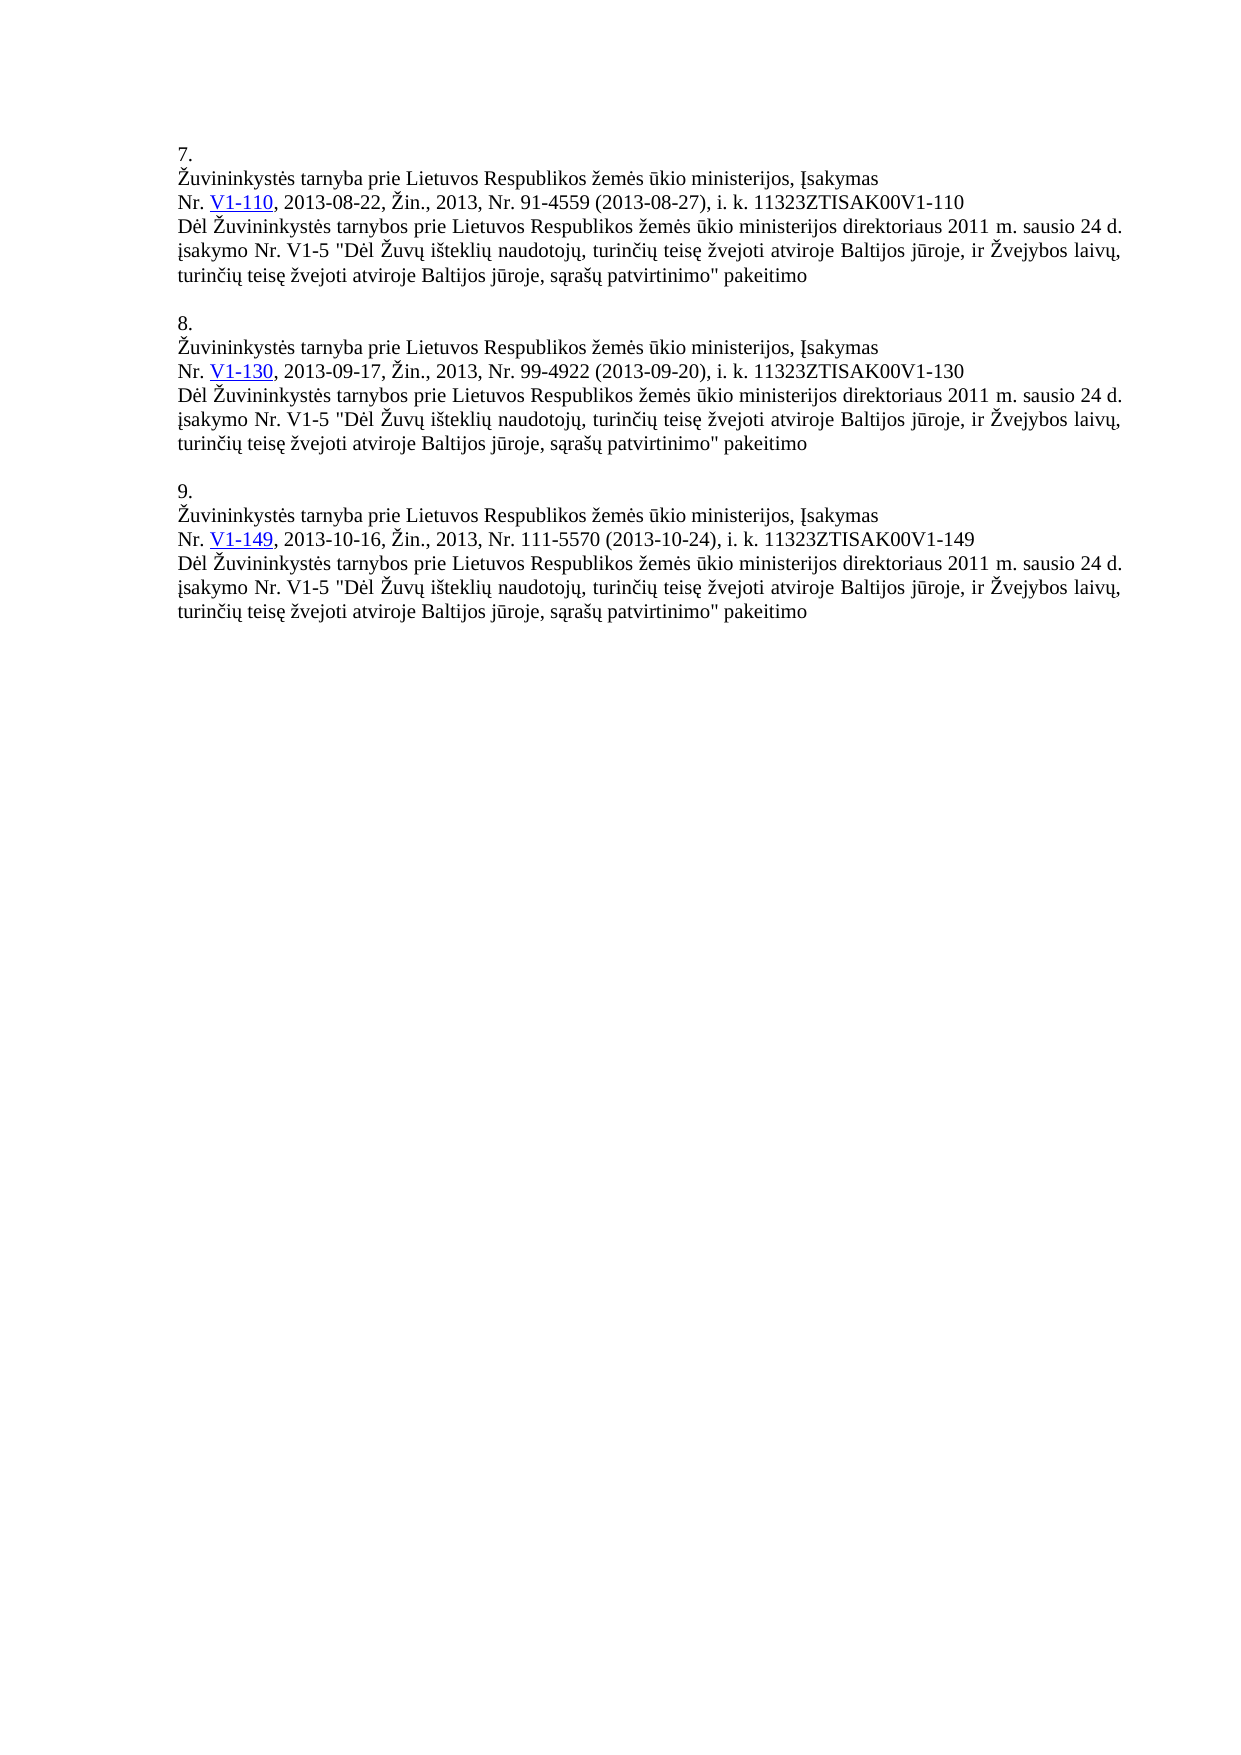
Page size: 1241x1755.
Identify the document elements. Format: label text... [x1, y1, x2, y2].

text Dėl Žuvininkystės tarnybos prie Lietuvos Respublikos žemės ūkio ministerijos direktoriaus 2011 m. sausio 24 d. įsakymo Nr. V1-5 "Dėl Žuvų išteklių naudotojų, turinčių teisę žvejoti atviroje Baltijos jūroje, ir Žvejybos laivų, turinčių teisę žvejoti atviroje Baltijos jūroje, sąrašų patvirtinimo" pakeitimo [177, 214, 1122, 287]
text Nr. V1-149, 2013-10-16, Žin., 2013, Nr. 111-5570 (2013-10-24), i. k. 11323ZTISAK00V1-149 [177, 527, 1122, 551]
text Nr. V1-130, 2013-09-17, Žin., 2013, Nr. 99-4922 (2013-09-20), i. k. 11323ZTISAK00V1-130 [177, 359, 1122, 383]
text Žuvininkystės tarnyba prie Lietuvos Respublikos žemės ūkio ministerijos, Įsakymas [177, 166, 1122, 190]
text Nr. V1-110, 2013-08-22, Žin., 2013, Nr. 91-4559 (2013-08-27), i. k. 11323ZTISAK00V1-110 [177, 190, 1122, 214]
text 9. [177, 479, 1122, 503]
text Žuvininkystės tarnyba prie Lietuvos Respublikos žemės ūkio ministerijos, Įsakymas [177, 335, 1122, 359]
text Dėl Žuvininkystės tarnybos prie Lietuvos Respublikos žemės ūkio ministerijos direktoriaus 2011 m. sausio 24 d. įsakymo Nr. V1-5 "Dėl Žuvų išteklių naudotojų, turinčių teisę žvejoti atviroje Baltijos jūroje, ir Žvejybos laivų, turinčių teisę žvejoti atviroje Baltijos jūroje, sąrašų patvirtinimo" pakeitimo [177, 551, 1122, 623]
text 8. [177, 311, 1122, 335]
text Žuvininkystės tarnyba prie Lietuvos Respublikos žemės ūkio ministerijos, Įsakymas [177, 503, 1122, 527]
text 7. [177, 142, 1122, 166]
text Dėl Žuvininkystės tarnybos prie Lietuvos Respublikos žemės ūkio ministerijos direktoriaus 2011 m. sausio 24 d. įsakymo Nr. V1-5 "Dėl Žuvų išteklių naudotojų, turinčių teisę žvejoti atviroje Baltijos jūroje, ir Žvejybos laivų, turinčių teisę žvejoti atviroje Baltijos jūroje, sąrašų patvirtinimo" pakeitimo [177, 383, 1122, 455]
